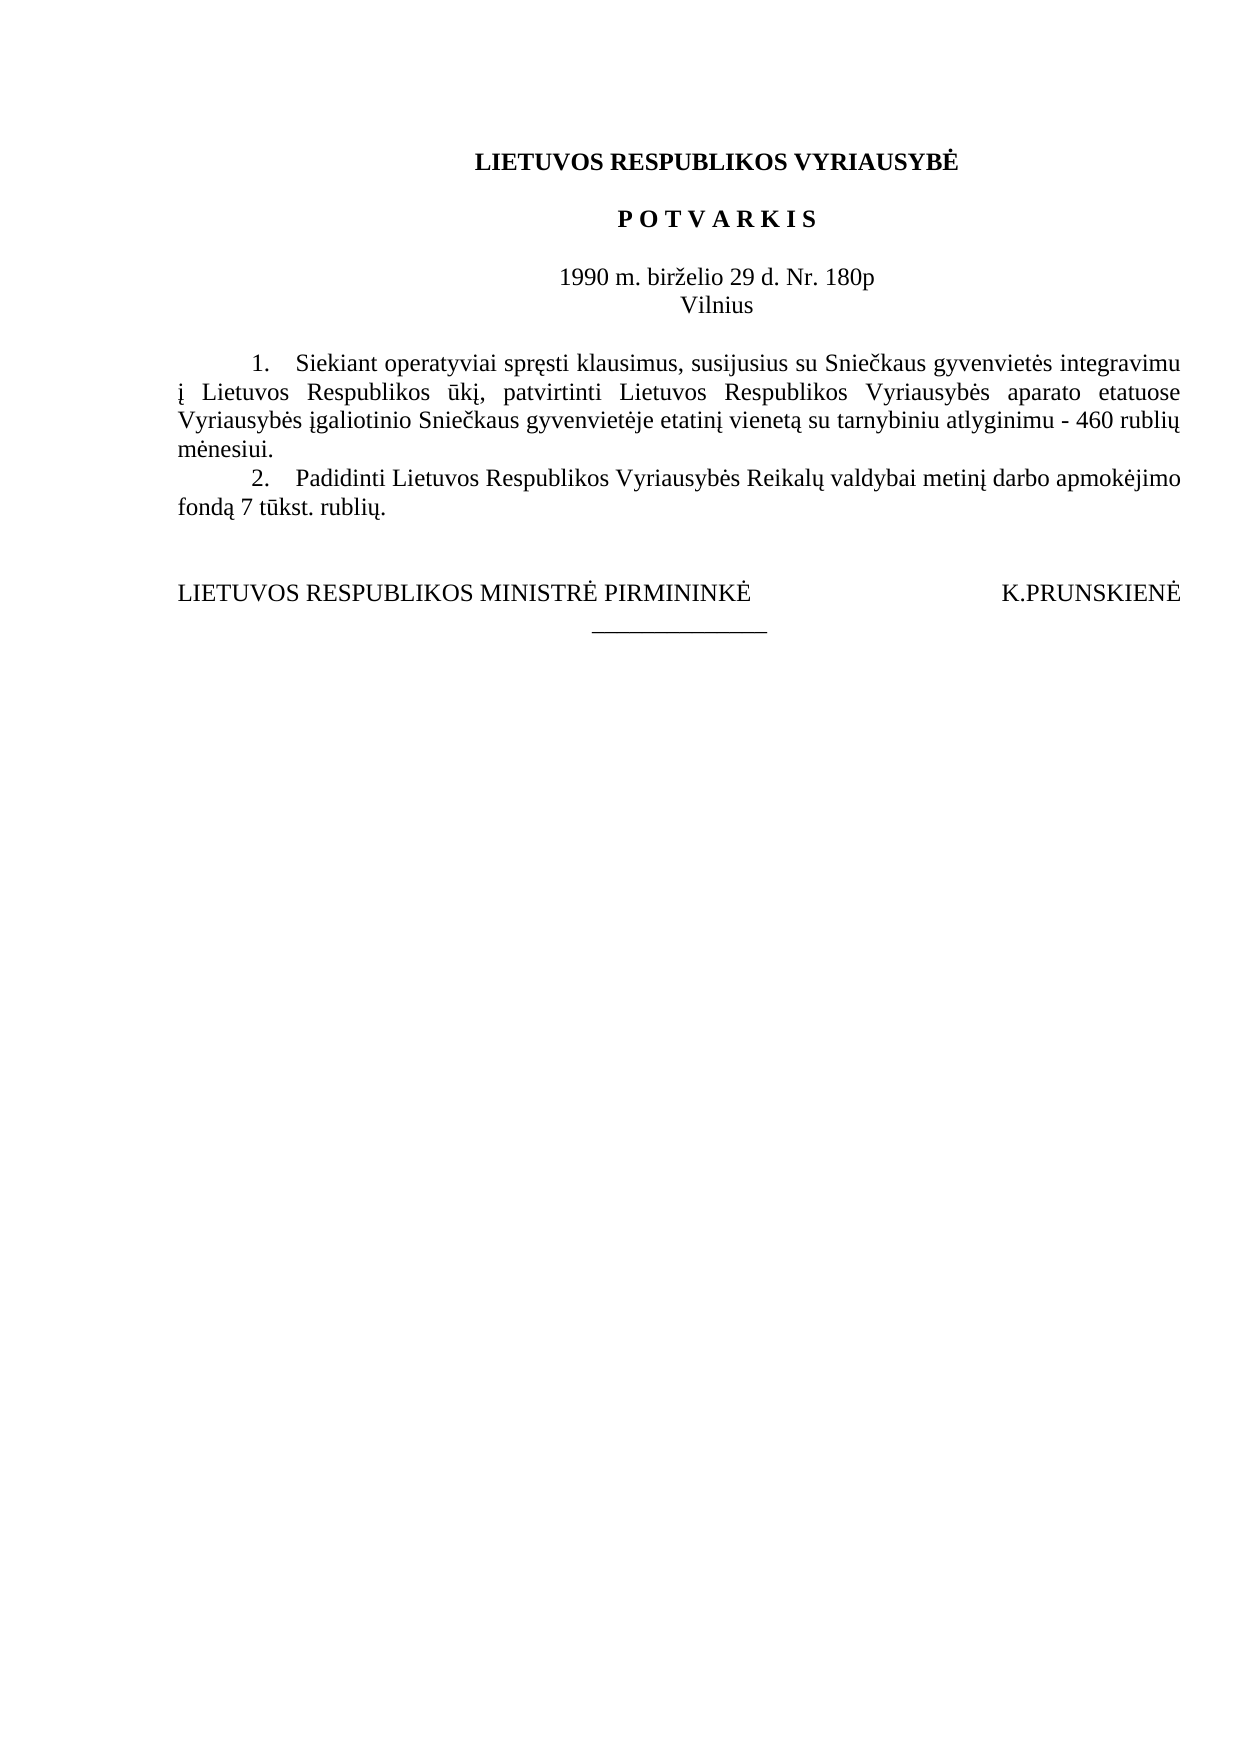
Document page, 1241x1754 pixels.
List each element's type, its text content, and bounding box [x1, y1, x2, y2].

text P O T V A R K I S [177, 204, 1181, 233]
text 1. Siekiant operatyviai spręsti klausimus, susijusius su Sniečkaus gyvenvietės integravimu į Lietuvos Respublikos ūkį, patvirtinti Lietuvos Respublikos Vyriausybės aparato etatuose Vyriausybės įgaliotinio Sniečkaus gyvenvietėje etatinį vienetą su tarnybiniu atlyginimu - 460 rublių mėnesiui. [177, 348, 1181, 463]
text Vilnius [177, 291, 1181, 319]
text LIETUVOS RESPUBLIKOS VYRIAUSYBĖ [177, 147, 1181, 176]
text ______________ [177, 607, 1181, 636]
text LIETUVOS RESPUBLIKOS MINISTRĖ PIRMININKĖ K.PRUNSKIENĖ [177, 578, 1181, 607]
text 2. Padidinti Lietuvos Respublikos Vyriausybės Reikalų valdybai metinį darbo apmokėjimo fondą 7 tūkst. rublių. [177, 463, 1181, 521]
text 1990 m. birželio 29 d. Nr. 180p [177, 262, 1181, 291]
